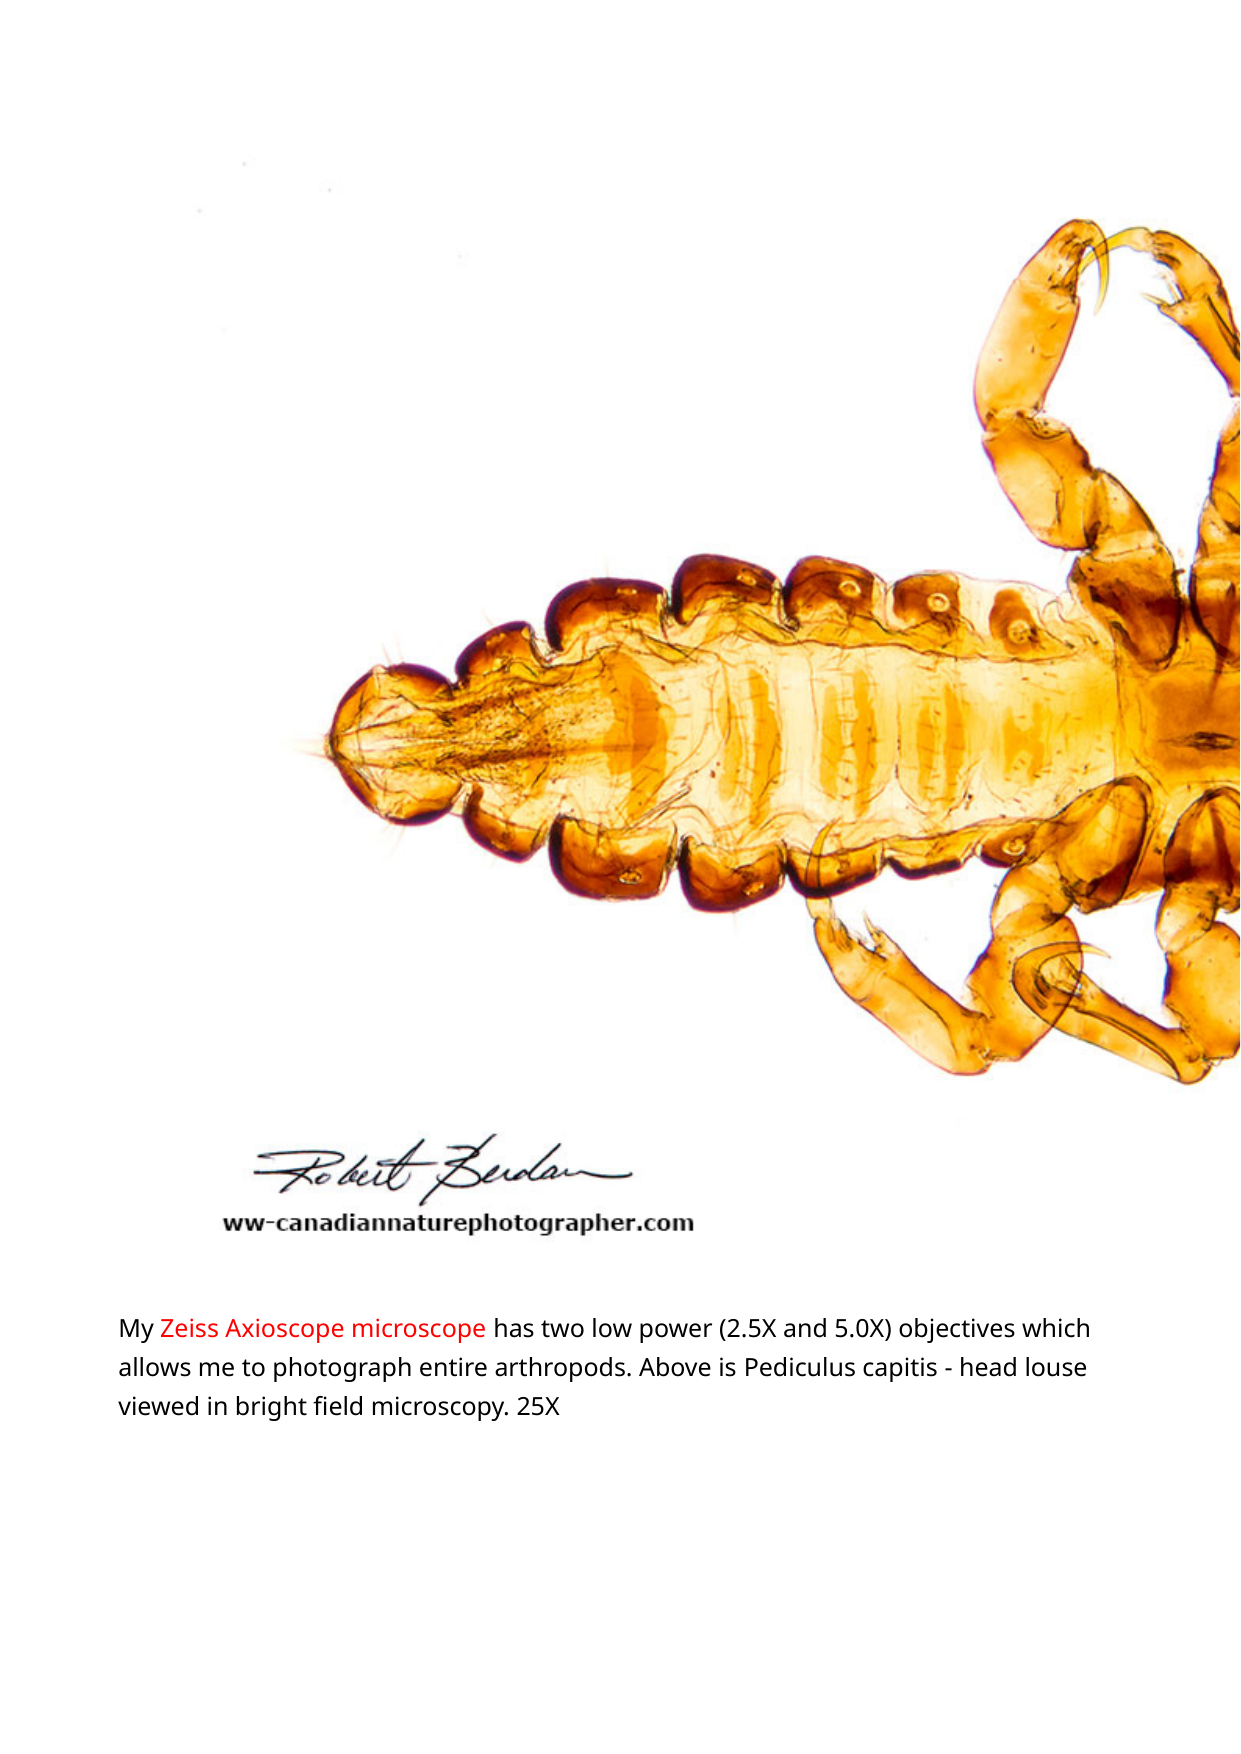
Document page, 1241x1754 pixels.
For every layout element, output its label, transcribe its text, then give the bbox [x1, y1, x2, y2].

picture [118, 118, 1241, 1292]
text My Zeiss Axioscope microscope has two low power (2.5X and 5.0X) objectives which allows me to photograph entire arthropods. Above is Pediculus capitis - head louse viewed in bright field microscopy. 25X [118, 1310, 1122, 1423]
